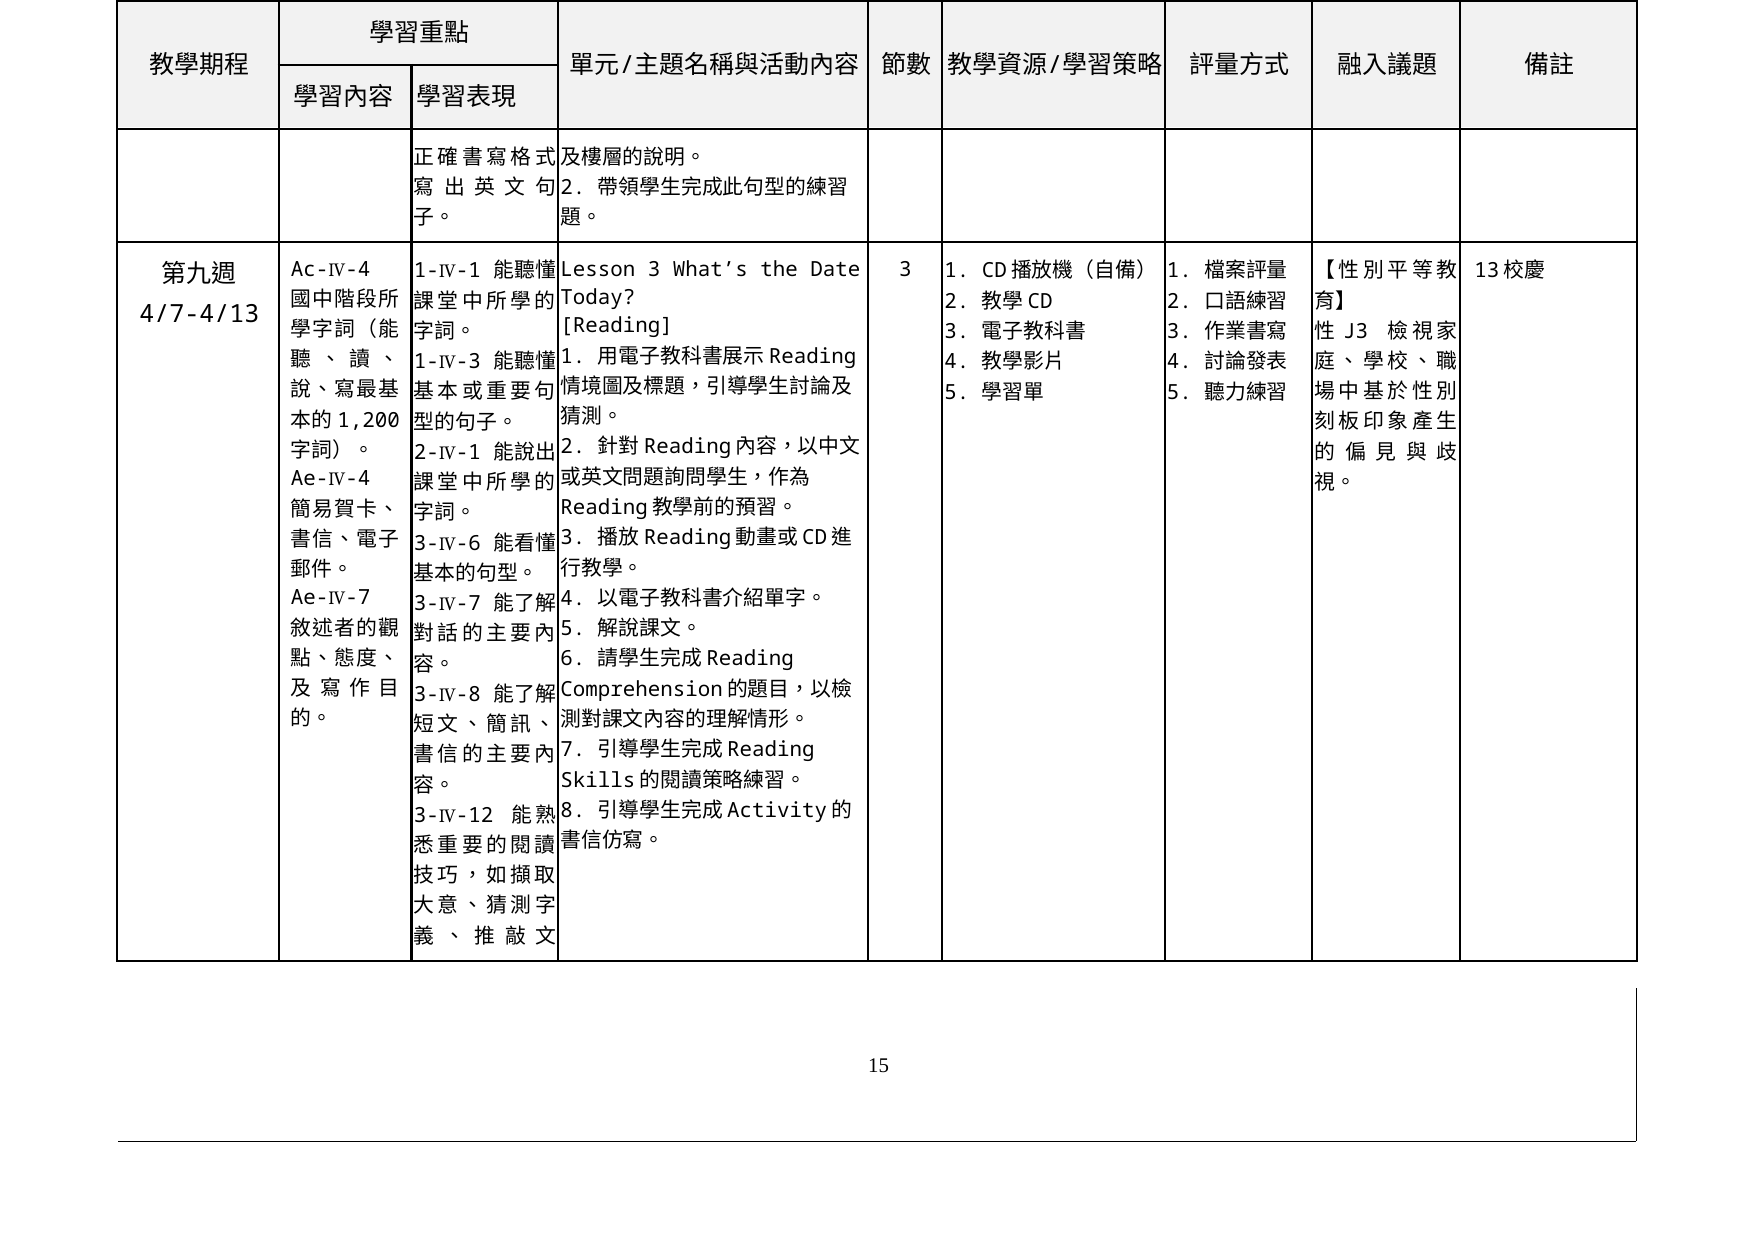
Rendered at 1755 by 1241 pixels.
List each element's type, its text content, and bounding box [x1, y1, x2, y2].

table_header 教學資源/學習策略 [943, 2, 1164, 127]
table_header 節數 [869, 2, 941, 127]
table_cell [1166, 130, 1311, 241]
table_cell [118, 130, 278, 241]
table_cell 13校慶 [1461, 243, 1636, 959]
table_cell 1. CD播放機（自備） 2. 教學CD 3. 電子教科書 4. 教學影片 5. 學習單 [943, 243, 1164, 959]
table_cell Ac-Ⅳ-4 國中階段所學字詞（能聽、讀、說、寫最基本的1,200字詞）。 Ae-Ⅳ-4 簡易賀卡、書信、電子郵件。 Ae-Ⅳ-7 敘述者的觀點、態度、及寫作目的。 [280, 243, 410, 959]
table_cell 學習內容 [280, 66, 410, 127]
table_cell 學習表現 [413, 66, 557, 127]
table_header 單元/主題名稱與活動內容 [559, 2, 867, 127]
table_cell [1461, 130, 1636, 241]
table_header 備註 [1461, 2, 1636, 127]
table_cell 第九週 4/7-4/13 [118, 243, 278, 959]
table_cell 【性別平等教育】 性J3 檢視家庭、學校、職場中基於性別刻板印象產生的偏見與歧視。 [1313, 243, 1459, 959]
table_header 教學期程 [118, 2, 278, 127]
table_cell [280, 130, 410, 241]
table_header 評量方式 [1166, 2, 1311, 127]
table_cell [943, 130, 1164, 241]
table_cell 正確書寫格式寫出英文句子。 [413, 130, 557, 241]
table_cell Lesson 3 What’s the Date Today? [Reading] 1. 用電子教科書展示Reading情境圖及標題，引導學生討論及猜測。 2. 針對Reading內容，以中文或英文問題詢問學生，作為Reading教學前的預習。 3. 播放Reading動畫或CD進行教學。 4. 以電子教科書介紹單字。 5. 解說課文。 6. 請學生完成Reading Comprehension的題目，以檢測對課文內容的理解情形。 7. 引導學生完成Reading Skills的閱讀策略練習。 8. 引導學生完成Activity的書信仿寫。 [559, 243, 867, 959]
table_cell 1-Ⅳ-1 能聽懂課堂中所學的字詞。 1-Ⅳ-3 能聽懂基本或重要句型的句子。 2-Ⅳ-1 能說出課堂中所學的字詞。 3-Ⅳ-6 能看懂基本的句型。 3-Ⅳ-7 能了解對話的主要內容。 3-Ⅳ-8 能了解短文、簡訊、書信的主要內容。 3-Ⅳ-12 能熟悉重要的閱讀技巧，如擷取大意、猜測字義、推敲文 [413, 243, 557, 959]
table_cell [869, 130, 941, 241]
table_cell [1313, 130, 1459, 241]
table_header 融入議題 [1313, 2, 1459, 127]
table_cell 3 [869, 243, 941, 959]
table_header 學習重點 [280, 2, 557, 64]
table_cell 1. 檔案評量 2. 口語練習 3. 作業書寫 4. 討論發表 5. 聽力練習 [1166, 243, 1311, 959]
table_cell 及樓層的說明。 2. 帶領學生完成此句型的練習題。 [559, 130, 867, 241]
